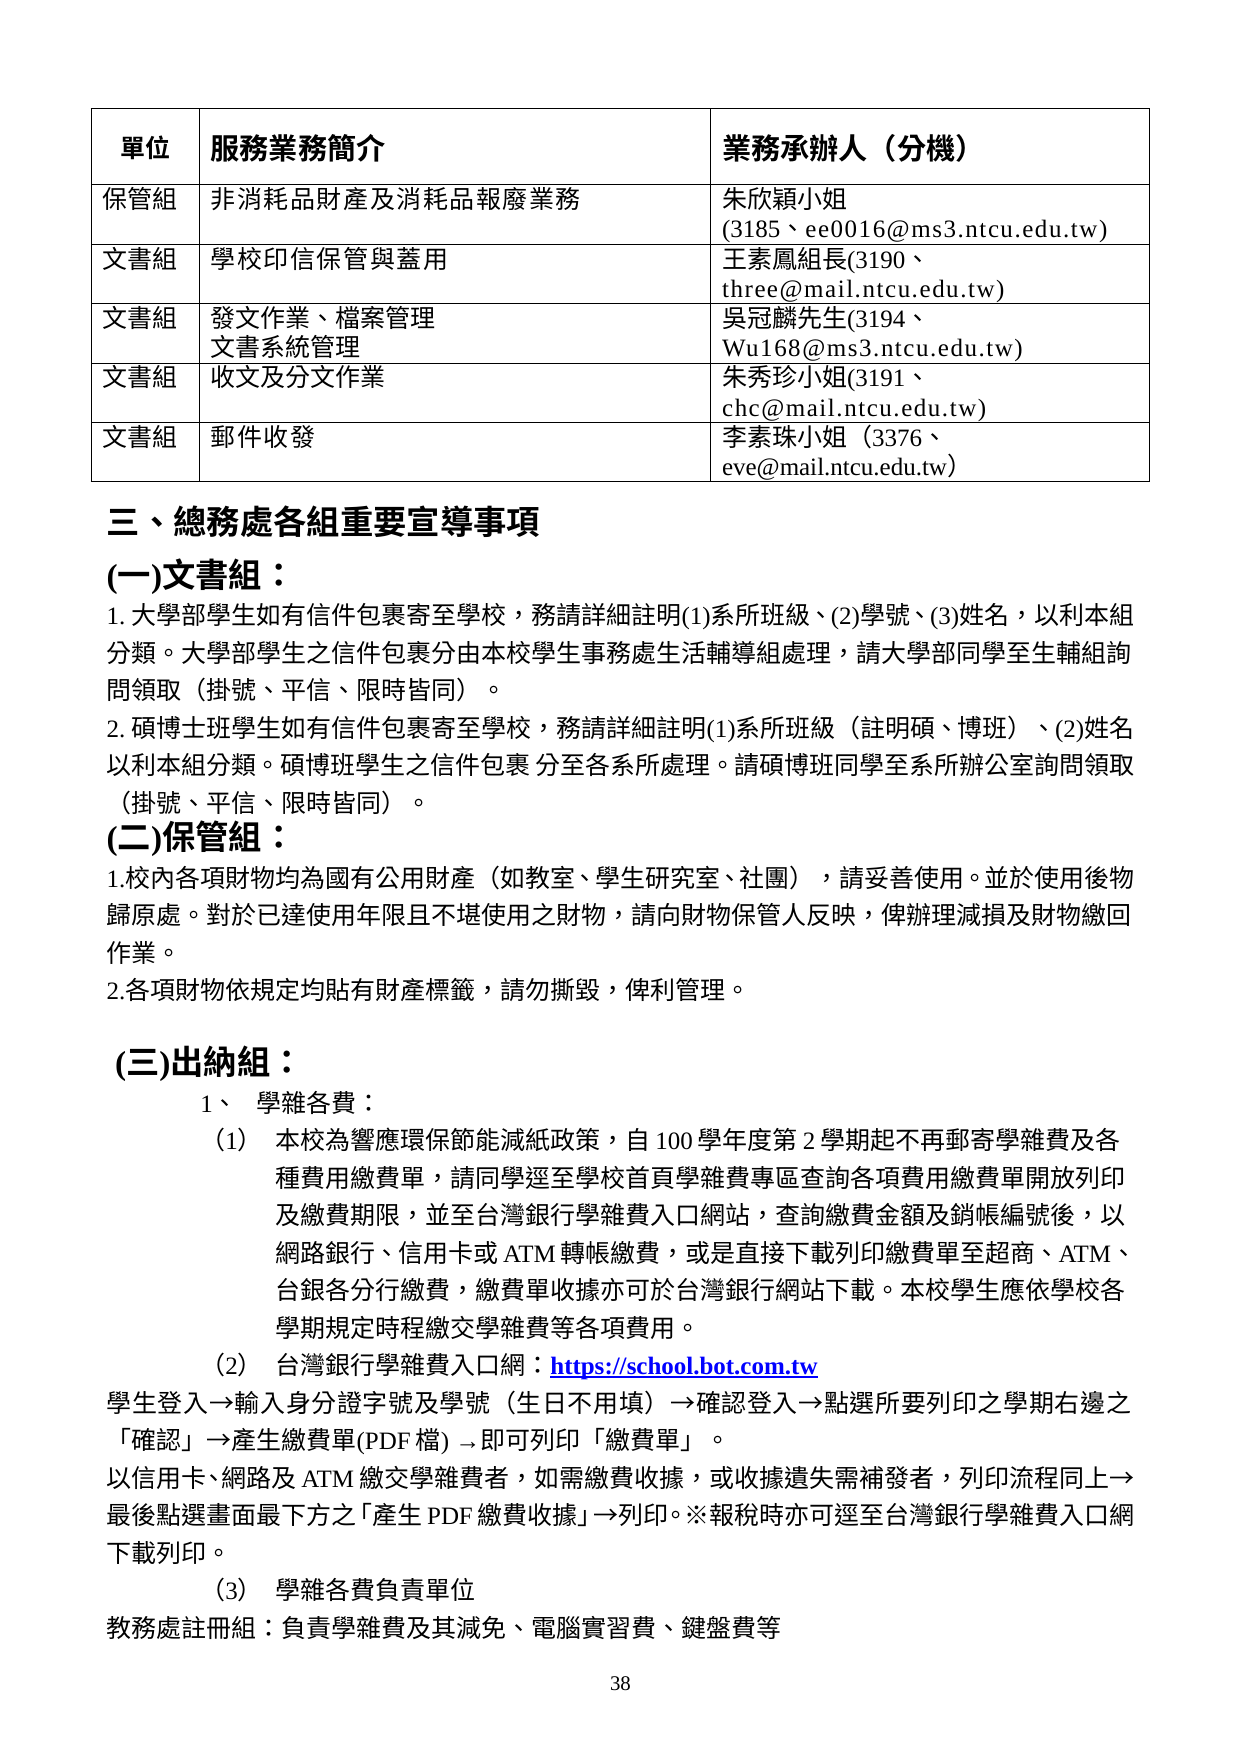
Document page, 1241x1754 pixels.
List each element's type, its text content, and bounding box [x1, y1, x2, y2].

list 學雜各費負責單位 [200, 1570, 1134, 1607]
table_cell 收文及分文作業 [200, 364, 710, 422]
table_header 業務承辦人（分機） [711, 109, 1149, 184]
table_cell 吳冠麟先生(3194、 Wu168@ms3.ntcu.edu.tw) [711, 304, 1149, 362]
text 2.各項財物依規定均貼有財產標籤，請勿撕毀，俾利管理。 [106, 970, 1134, 1007]
list 本校為響應環保節能減紙政策，自100學年度第2學期起不再郵寄學雜費及各種費用繳費單，請同學逕至學校首頁學雜費專區查詢各項費用繳費單開放列印及繳費期限，並至台灣銀行學雜費入口網站，查詢繳費金額及銷帳編號後，以網路銀行、信用卡或ATM轉帳繳費，或是直接下載列印繳費單至超商、ATM、台銀各分行繳費，繳費單收據亦可於台灣銀行網站下載。本校學生應依學校各學期規定時程繳交學雜費等各項費用。 [200, 1120, 1134, 1345]
text 以信用卡、網路及ATM繳交學雜費者，如需繳費收據，或收據遺失需補發者，列印流程同上→最後點選畫面最下方之「產生PDF繳費收據」→列印。※報稅時亦可逕至台灣銀行學雜費入口網下載列印。 [106, 1457, 1134, 1570]
table_cell 郵件收發 [200, 423, 710, 481]
text 三、總務處各組重要宣導事項 [106, 482, 1134, 557]
table_cell 學校印信保管與蓋用 [200, 245, 710, 303]
table_header 服務業務簡介 [200, 109, 710, 184]
table_cell 朱秀珍小姐(3191、 chc@mail.ntcu.edu.tw) [711, 364, 1149, 422]
text 2. 碩博士班學生如有信件包裹寄至學校，務請詳細註明(1)系所班級（註明碩、博班）、(2)姓名，以利本組分類。碩博班學生之信件包裹 分至各系所處理。請碩博班同學至系所辦公室詢問領取（掛號、平信、限時皆同）。 [106, 707, 1134, 820]
text 1. 大學部學生如有信件包裹寄至學校，務請詳細註明(1)系所班級、(2)學號、(3)姓名，以利本組分類。大學部學生之信件包裹分由本校學生事務處生活輔導組處理，請大學部同學至生輔組詢問領取（掛號、平信、限時皆同）。 [106, 595, 1134, 707]
text 教務處註冊組：負責學雜費及其減免、電腦實習費、鍵盤費等 [106, 1607, 1134, 1645]
table_cell 保管組 [92, 185, 199, 244]
text 1.校內各項財物均為國有公用財產（如教室、學生研究室、社團），請妥善使用。並於使用後物歸原處。對於已達使用年限且不堪使用之財物，請向財物保管人反映，俾辦理減損及財物繳回作業。 [106, 857, 1134, 970]
table_cell 王素鳳組長(3190、 three@mail.ntcu.edu.tw) [711, 245, 1149, 303]
table_header 單位 [92, 109, 199, 184]
text (一)文書組： [106, 557, 1134, 595]
text 學生登入→輸入身分證字號及學號（生日不用填）→確認登入→點選所要列印之學期右邊之「確認」→產生繳費單(PDF檔) →即可列印「繳費單」。 [106, 1382, 1134, 1457]
table_cell 李素珠小姐（3376、 eve@mail.ntcu.edu.tw） [711, 423, 1149, 481]
table_cell 非消耗品財產及消耗品報廢業務 [200, 185, 710, 244]
table_cell 發文作業、檔案管理 文書系統管理 [200, 304, 710, 362]
list 台灣銀行學雜費入口網：https://school.bot.com.tw [200, 1345, 1134, 1382]
text (三)出納組： [106, 1045, 1134, 1082]
table_cell 文書組 [92, 364, 199, 422]
table_cell 文書組 [92, 423, 199, 481]
table_cell 文書組 [92, 304, 199, 362]
text (二)保管組： [106, 820, 1134, 857]
list 學雜各費： [200, 1082, 1134, 1120]
table_cell 朱欣穎小姐(3185、ee0016@ms3.ntcu.edu.tw) [711, 185, 1149, 244]
table_cell 文書組 [92, 245, 199, 303]
